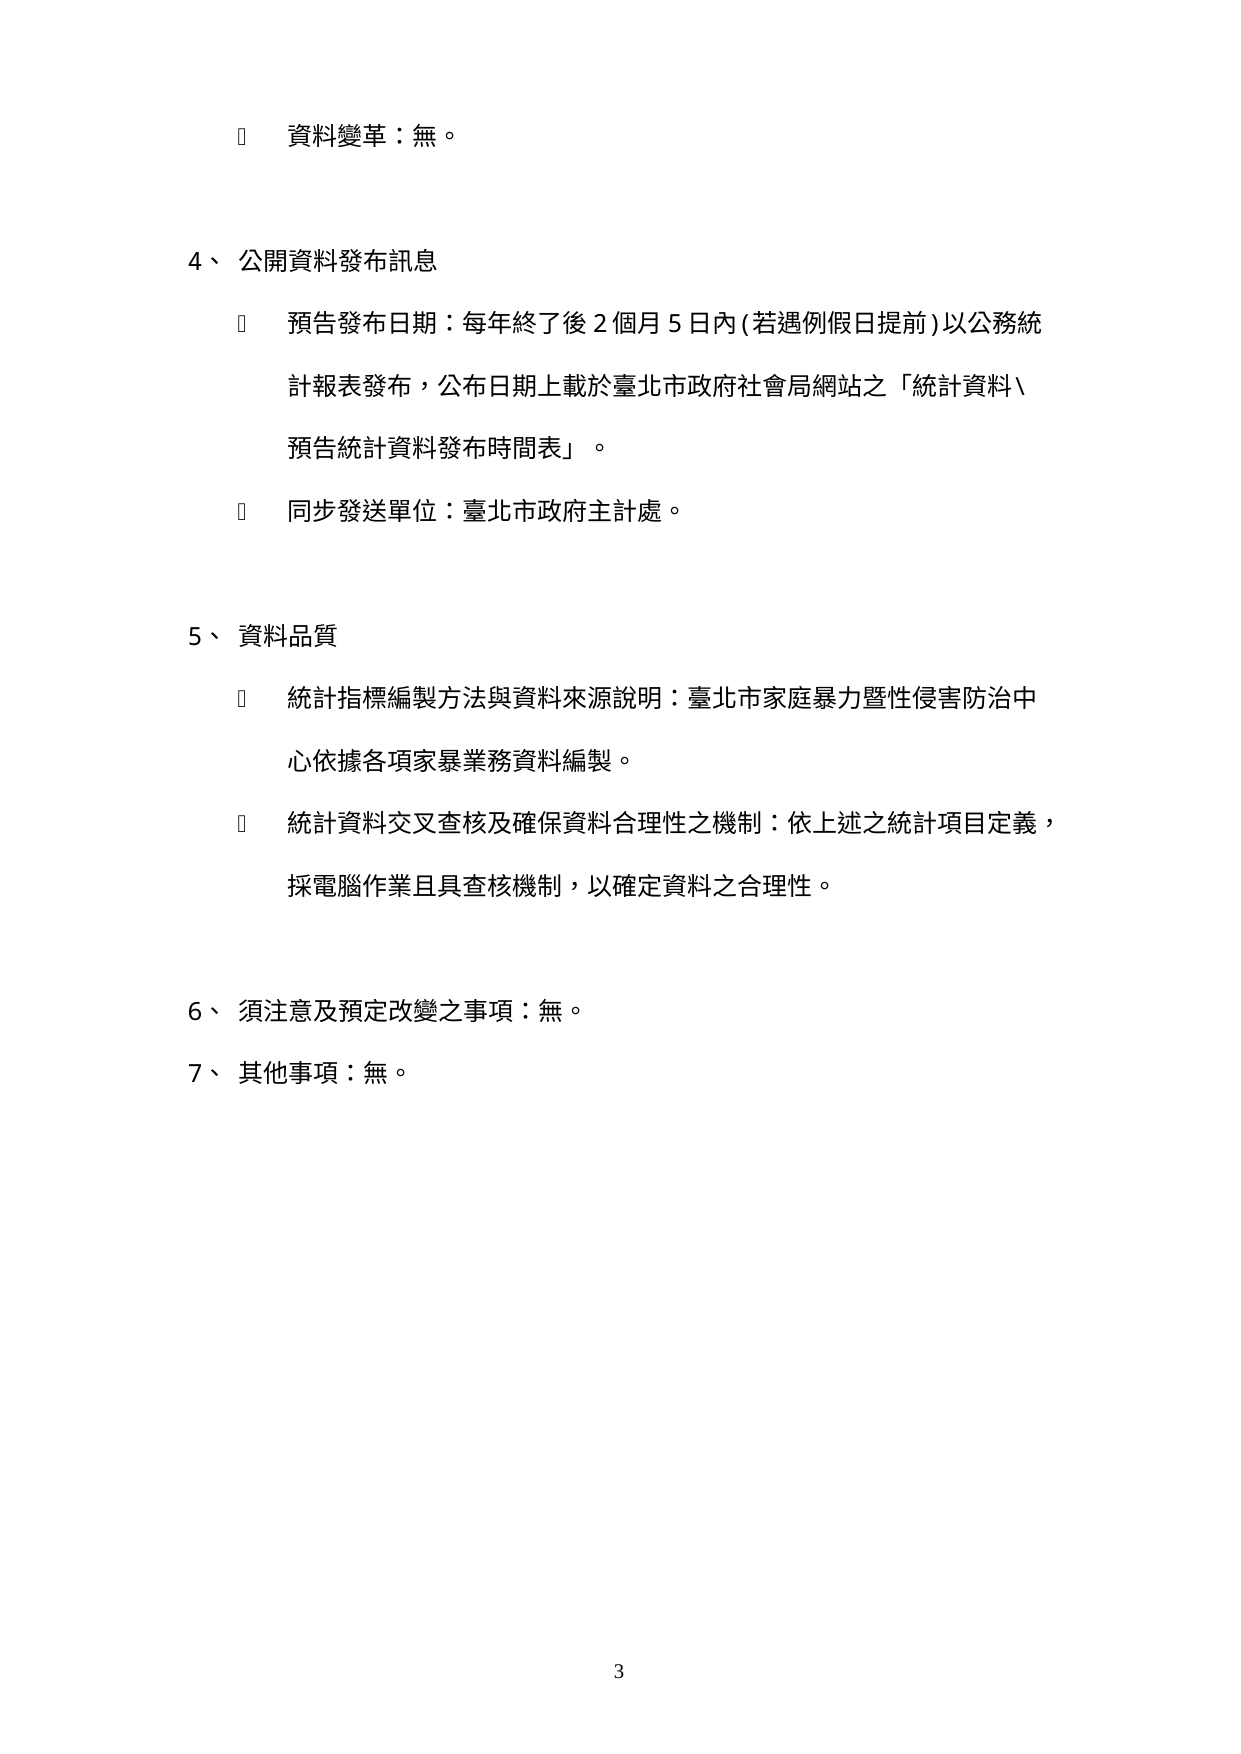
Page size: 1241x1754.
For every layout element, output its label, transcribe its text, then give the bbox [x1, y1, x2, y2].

list 預告發布日期：每年終了後2個月5日內(若遇例假日提前)以公務統計報表發布，公布日期上載於臺北市政府社會局網站之「統計資料\預告統計資料發布時間表」。 [237, 280, 1050, 468]
list 其他事項：無。 [187, 1030, 1050, 1093]
list 同步發送單位：臺北市政府主計處。 [237, 468, 1050, 530]
list 統計資料交叉查核及確保資料合理性之機制：依上述之統計項目定義，採電腦作業且具查核機制，以確定資料之合理性。 [237, 780, 1050, 905]
list 須注意及預定改變之事項：無。 [187, 968, 1050, 1030]
list 資料變革：無。 [237, 93, 1050, 155]
list 公開資料發布訊息 [187, 218, 1050, 280]
list 資料品質 [187, 593, 1050, 655]
list 統計指標編製方法與資料來源說明：臺北市家庭暴力暨性侵害防治中心依據各項家暴業務資料編製。 [237, 655, 1050, 780]
